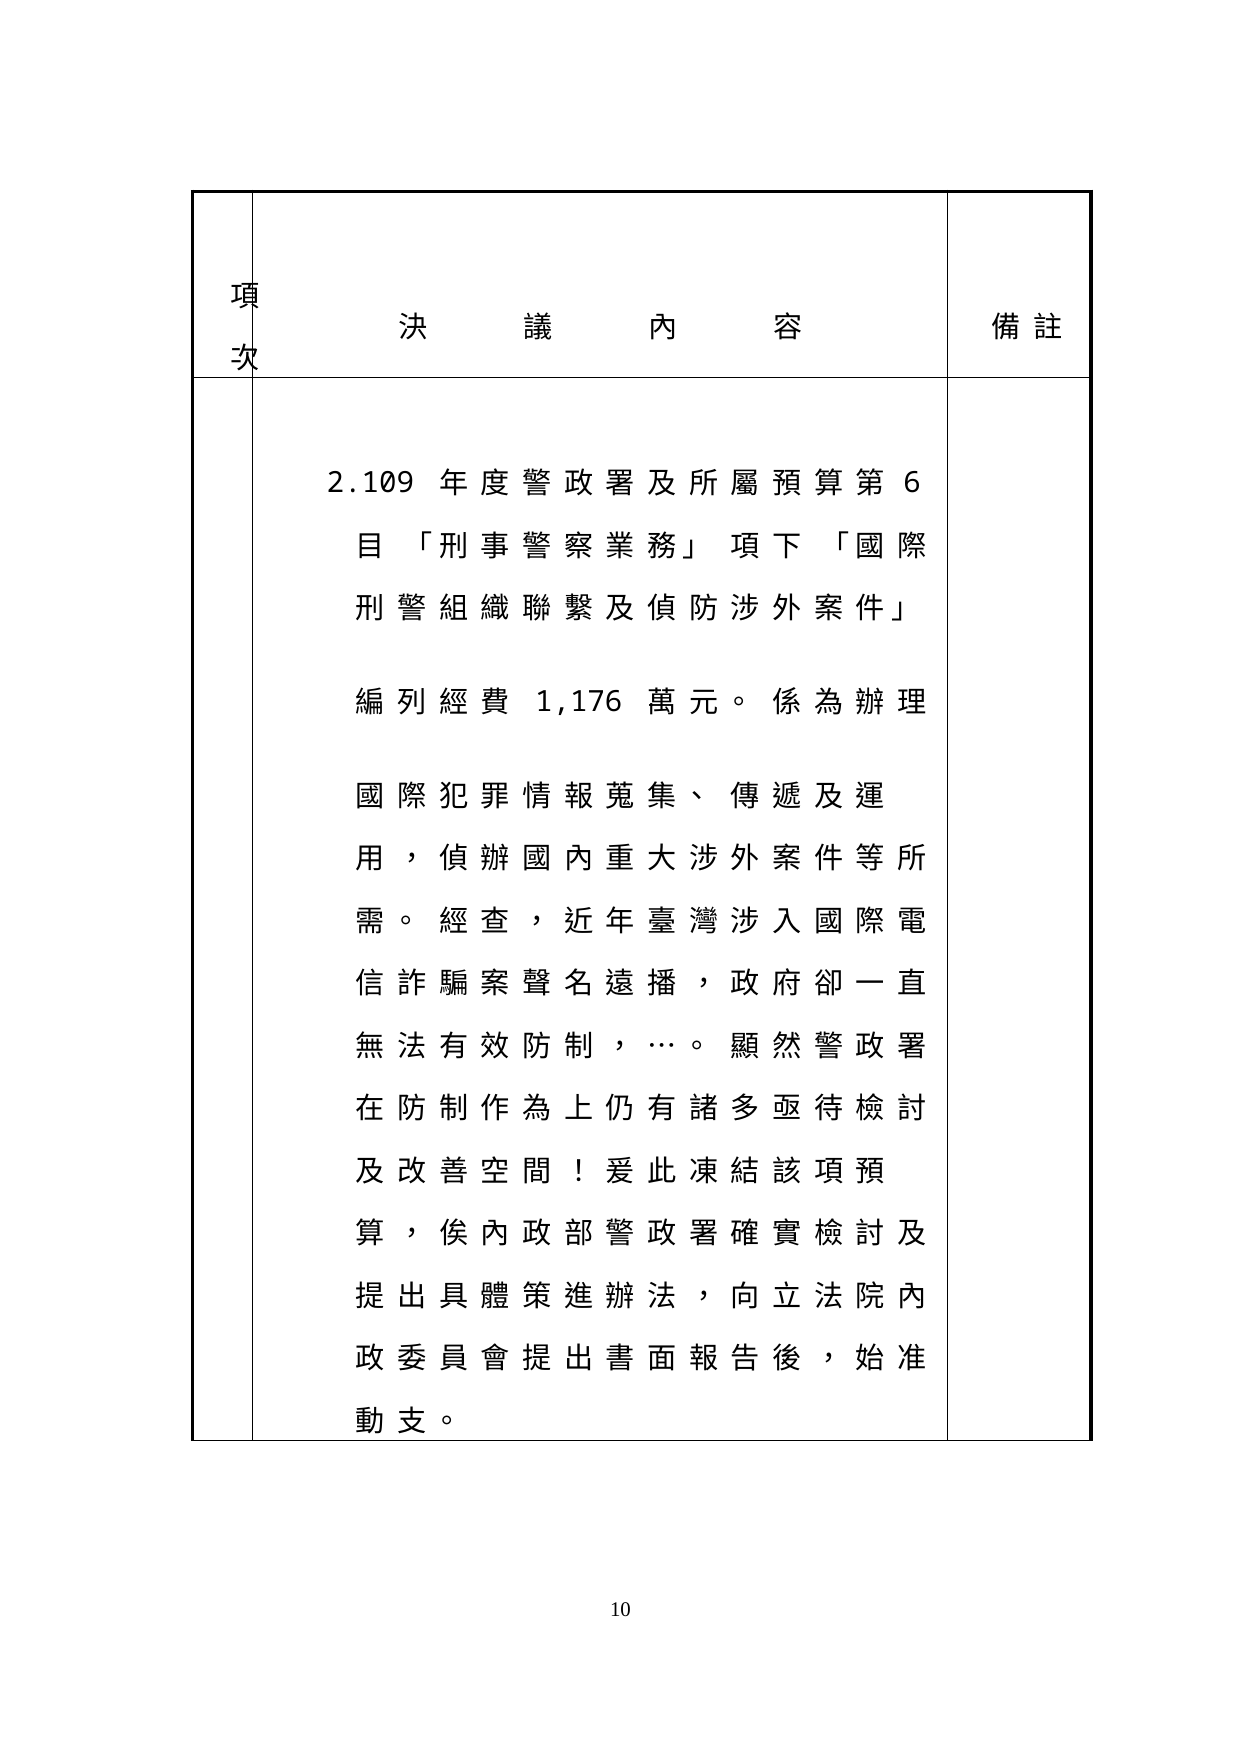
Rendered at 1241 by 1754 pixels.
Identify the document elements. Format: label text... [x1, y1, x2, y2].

table_cell 2.109年度警政署及所屬預算第6目「刑事警察業務」項下「國際刑警組織聯繫及偵防涉外案件」編列經費1,176萬元。係為辦理國際犯罪情報蒐集、傳遞及運用，偵辦國內重大涉外案件等所需。經查，近年臺灣涉入國際電信詐騙案聲名遠播，政府卻一直無法有效防制，…。顯然警政署在防制作為上仍有諸多亟待檢討及改善空間！爰此凍結該項預算，俟內政部警政署確實檢討及提出具體策進辦法，向立法院內政委員會提出書面報告後，始准動支。 [253, 378, 947, 1439]
table_cell 5. [194, 378, 252, 1439]
table_header 備註 [948, 193, 1089, 377]
table_cell [948, 378, 1089, 1439]
table_header 項次 [194, 193, 252, 377]
table_header 決 議 內 容 [253, 193, 947, 377]
